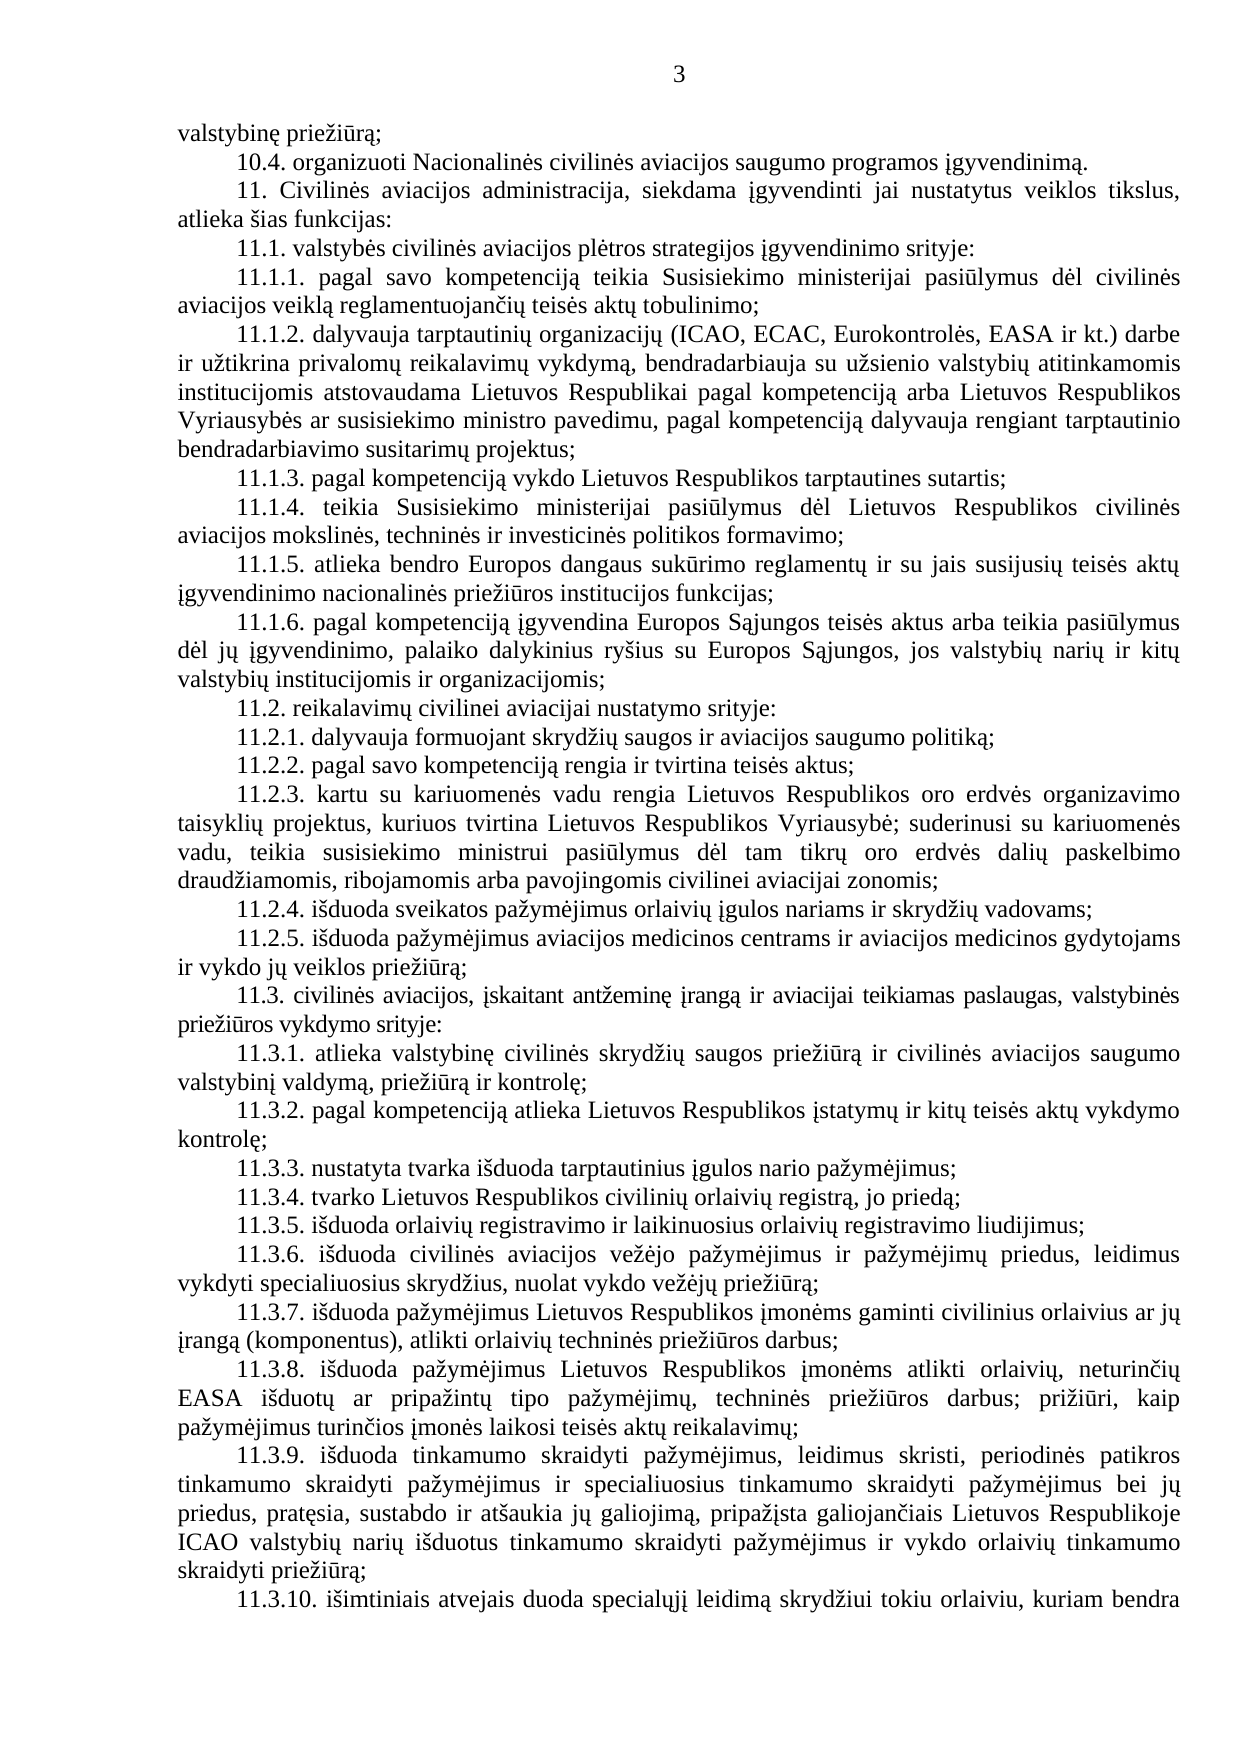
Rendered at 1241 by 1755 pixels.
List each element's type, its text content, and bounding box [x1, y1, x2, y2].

text 11.1. valstybės civilinės aviacijos plėtros strategijos įgyvendinimo srityje: [177, 233, 1181, 262]
text 11.1.6. pagal kompetenciją įgyvendina Europos Sąjungos teisės aktus arba teikia pasiūlymus dėl jų įgyvendinimo, palaiko dalykinius ryšius su Europos Sąjungos, jos valstybių narių ir kitų valstybių institucijomis ir organizacijomis; [177, 607, 1181, 693]
text 11.1.4. teikia Susisiekimo ministerijai pasiūlymus dėl Lietuvos Respublikos civilinės aviacijos mokslinės, techninės ir investicinės politikos formavimo; [177, 492, 1181, 549]
text 11.2.1. dalyvauja formuojant skrydžių saugos ir aviacijos saugumo politiką; [177, 722, 1181, 751]
text 11.3.3. nustatyta tvarka išduoda tarptautinius įgulos nario pažymėjimus; [177, 1153, 1181, 1182]
text 11.3.6. išduoda civilinės aviacijos vežėjo pažymėjimus ir pažymėjimų priedus, leidimus vykdyti specialiuosius skrydžius, nuolat vykdo vežėjų priežiūrą; [177, 1239, 1181, 1297]
text 11.2.4. išduoda sveikatos pažymėjimus orlaivių įgulos nariams ir skrydžių vadovams; [177, 894, 1181, 923]
text 11.3.7. išduoda pažymėjimus Lietuvos Respublikos įmonėms gaminti civilinius orlaivius ar jų įrangą (komponentus), atlikti orlaivių techninės priežiūros darbus; [177, 1297, 1181, 1354]
text 11.2.5. išduoda pažymėjimus aviacijos medicinos centrams ir aviacijos medicinos gydytojams ir vykdo jų veiklos priežiūrą; [177, 923, 1181, 981]
text 11.3.4. tvarko Lietuvos Respublikos civilinių orlaivių registrą, jo priedą; [177, 1182, 1181, 1211]
text 11.2. reikalavimų civilinei aviacijai nustatymo srityje: [177, 693, 1181, 722]
text 11.3.5. išduoda orlaivių registravimo ir laikinuosius orlaivių registravimo liudijimus; [177, 1211, 1181, 1239]
text 11.1.3. pagal kompetenciją vykdo Lietuvos Respublikos tarptautines sutartis; [177, 463, 1181, 492]
text 11.2.3. kartu su kariuomenės vadu rengia Lietuvos Respublikos oro erdvės organizavimo taisyklių projektus, kuriuos tvirtina Lietuvos Respublikos Vyriausybė; suderinusi su kariuomenės vadu, teikia susisiekimo ministrui pasiūlymus dėl tam tikrų oro erdvės dalių paskelbimo draudžiamomis, ribojamomis arba pavojingomis civilinei aviacijai zonomis; [177, 779, 1181, 894]
text 10.4. organizuoti Nacionalinės civilinės aviacijos saugumo programos įgyvendinimą. [177, 147, 1181, 176]
text 11.3.2. pagal kompetenciją atlieka Lietuvos Respublikos įstatymų ir kitų teisės aktų vykdymo kontrolę; [177, 1096, 1181, 1153]
text 11.1.1. pagal savo kompetenciją teikia Susisiekimo ministerijai pasiūlymus dėl civilinės aviacijos veiklą reglamentuojančių teisės aktų tobulinimo; [177, 262, 1181, 319]
text 11.3.10. išimtiniais atvejais duoda specialųjį leidimą skrydžiui tokiu orlaiviu, kuriam bendra [177, 1584, 1181, 1613]
text 11.3. civilinės aviacijos, įskaitant antžeminę įrangą ir aviacijai teikiamas paslaugas, valstybinės priežiūros vykdymo srityje: [177, 981, 1181, 1038]
text 11.3.9. išduoda tinkamumo skraidyti pažymėjimus, leidimus skristi, periodinės patikros tinkamumo skraidyti pažymėjimus ir specialiuosius tinkamumo skraidyti pažymėjimus bei jų priedus, pratęsia, sustabdo ir atšaukia jų galiojimą, pripažįsta galiojančiais Lietuvos Respublikoje ICAO valstybių narių išduotus tinkamumo skraidyti pažymėjimus ir vykdo orlaivių tinkamumo skraidyti priežiūrą; [177, 1441, 1181, 1584]
text 11. Civilinės aviacijos administracija, siekdama įgyvendinti jai nustatytus veiklos tikslus, atlieka šias funkcijas: [177, 176, 1181, 233]
text 11.1.2. dalyvauja tarptautinių organizacijų (ICAO, ECAC, Eurokontrolės, EASA ir kt.) darbe ir užtikrina privalomų reikalavimų vykdymą, bendradarbiauja su užsienio valstybių atitinkamomis institucijomis atstovaudama Lietuvos Respublikai pagal kompetenciją arba Lietuvos Respublikos Vyriausybės ar susisiekimo ministro pavedimu, pagal kompetenciją dalyvauja rengiant tarptautinio bendradarbiavimo susitarimų projektus; [177, 319, 1181, 463]
text 11.3.1. atlieka valstybinę civilinės skrydžių saugos priežiūrą ir civilinės aviacijos saugumo valstybinį valdymą, priežiūrą ir kontrolę; [177, 1038, 1181, 1096]
text valstybinę priežiūrą; [177, 118, 1181, 147]
text 11.3.8. išduoda pažymėjimus Lietuvos Respublikos įmonėms atlikti orlaivių, neturinčių EASA išduotų ar pripažintų tipo pažymėjimų, techninės priežiūros darbus; prižiūri, kaip pažymėjimus turinčios įmonės laikosi teisės aktų reikalavimų; [177, 1354, 1181, 1441]
text 11.2.2. pagal savo kompetenciją rengia ir tvirtina teisės aktus; [177, 751, 1181, 779]
text 11.1.5. atlieka bendro Europos dangaus sukūrimo reglamentų ir su jais susijusių teisės aktų įgyvendinimo nacionalinės priežiūros institucijos funkcijas; [177, 549, 1181, 607]
